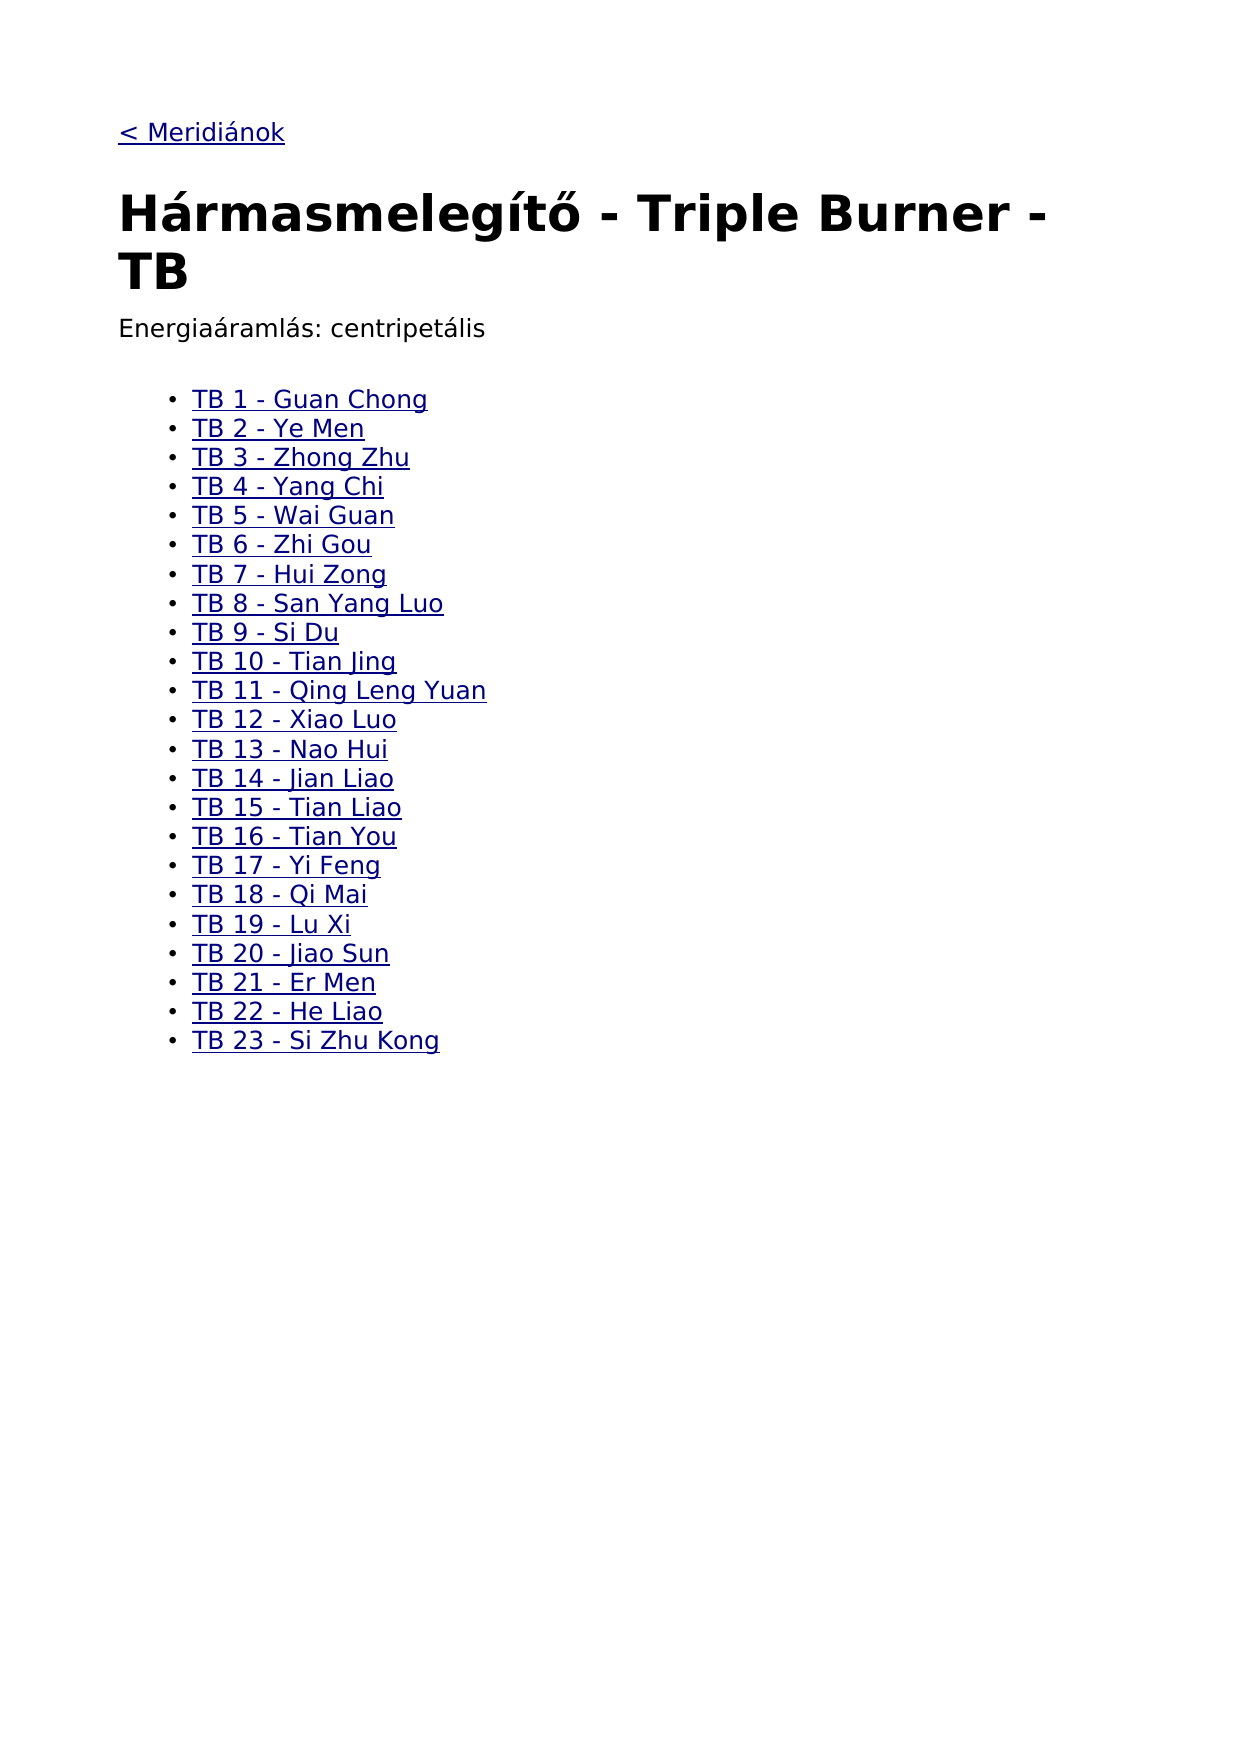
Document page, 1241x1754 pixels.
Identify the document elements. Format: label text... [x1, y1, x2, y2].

list TB 4 - Yang Chi [177, 472, 1122, 502]
list TB 8 - San Yang Luo [177, 589, 1122, 618]
list TB 22 - He Liao [177, 997, 1122, 1027]
list TB 16 - Tian You [177, 822, 1122, 852]
list TB 21 - Er Men [177, 968, 1122, 997]
list TB 17 - Yi Feng [177, 852, 1122, 881]
list TB 23 - Si Zhu Kong [177, 1027, 1122, 1056]
list TB 10 - Tian Jing [177, 647, 1122, 677]
list TB 6 - Zhi Gou [177, 531, 1122, 560]
text < Meridiánok [118, 118, 1122, 147]
list TB 2 - Ye Men [177, 414, 1122, 443]
list TB 1 - Guan Chong [177, 385, 1122, 414]
text Energiaáramlás: centripetális [118, 314, 1122, 343]
list TB 20 - Jiao Sun [177, 939, 1122, 968]
list TB 3 - Zhong Zhu [177, 443, 1122, 472]
list TB 12 - Xiao Luo [177, 706, 1122, 735]
list TB 15 - Tian Liao [177, 793, 1122, 822]
list TB 7 - Hui Zong [177, 560, 1122, 589]
list TB 13 - Nao Hui [177, 735, 1122, 764]
list TB 11 - Qing Leng Yuan [177, 677, 1122, 706]
list TB 14 - Jian Liao [177, 764, 1122, 793]
list TB 5 - Wai Guan [177, 502, 1122, 531]
list TB 19 - Lu Xi [177, 910, 1122, 939]
list TB 18 - Qi Mai [177, 881, 1122, 910]
subtitle Hármasmelegítő - Triple Burner - TB [118, 185, 1122, 301]
list TB 9 - Si Du [177, 618, 1122, 647]
